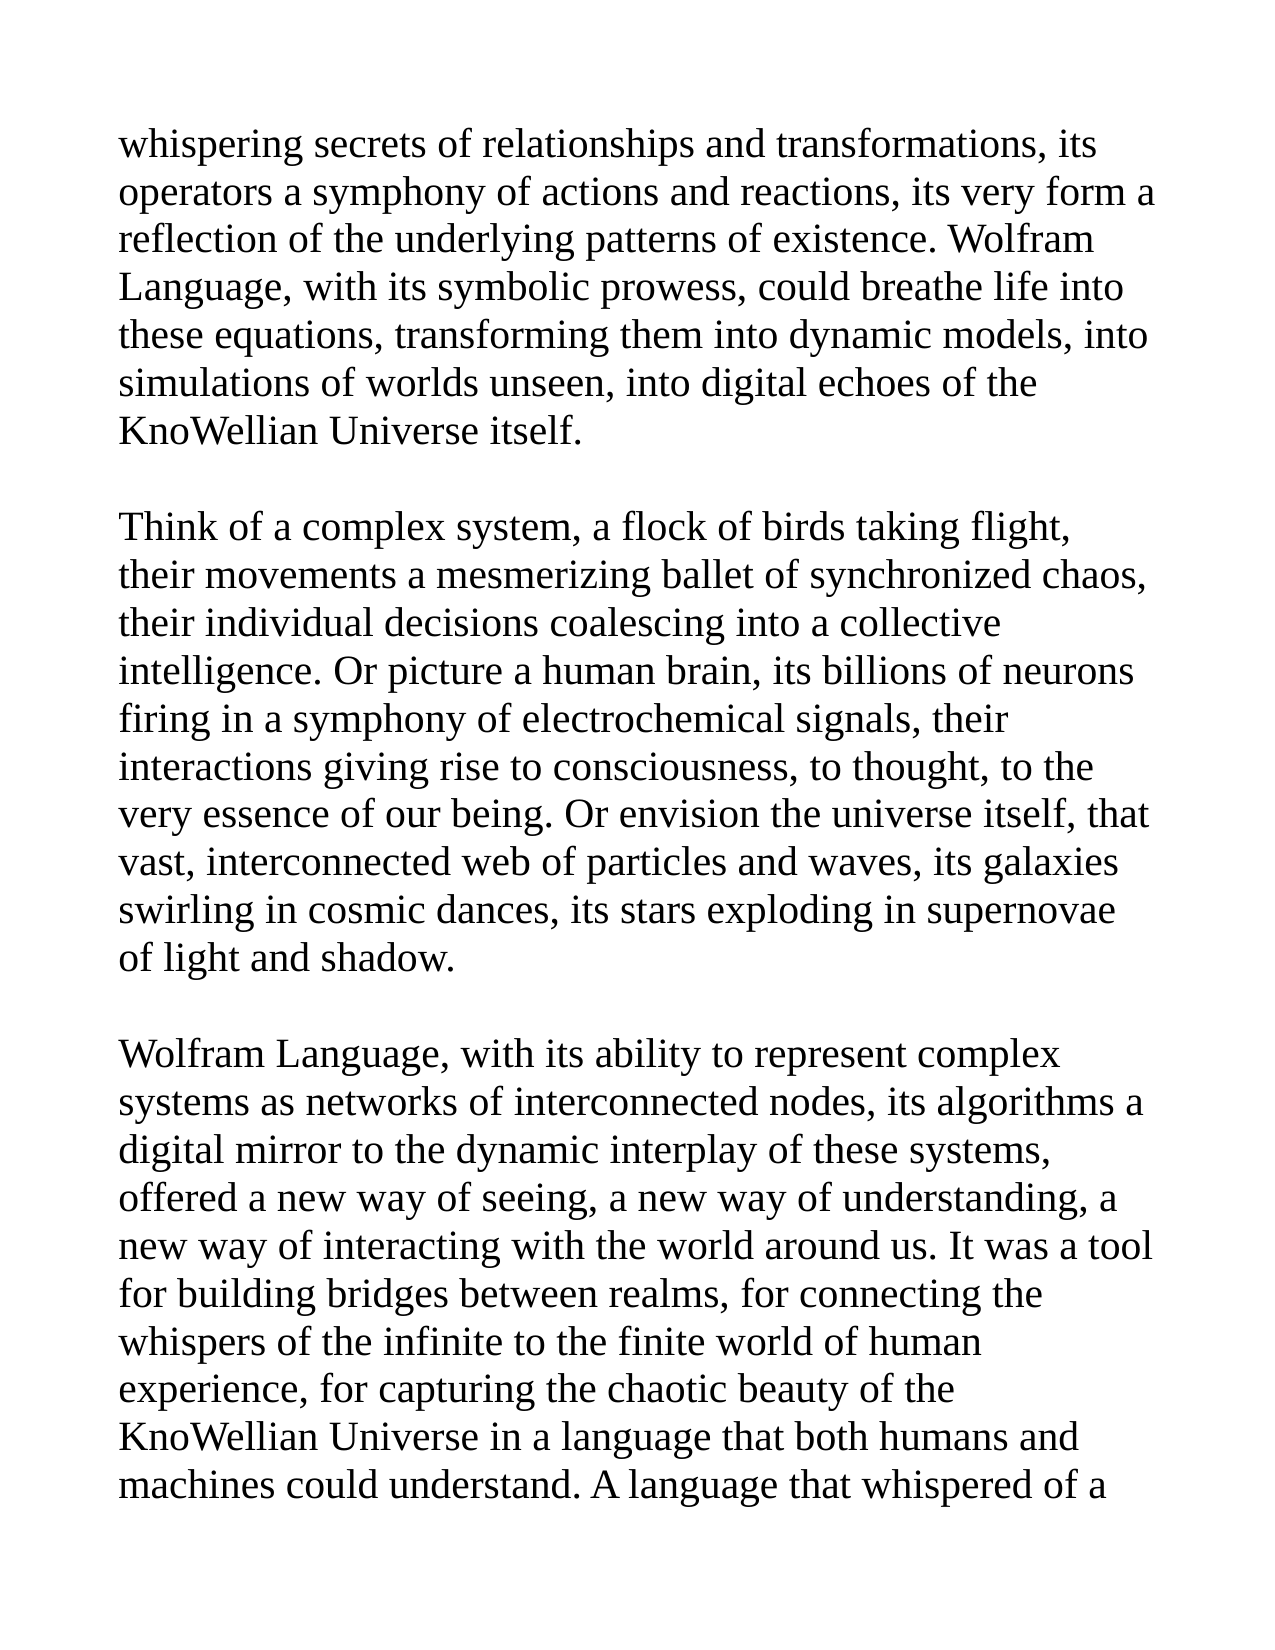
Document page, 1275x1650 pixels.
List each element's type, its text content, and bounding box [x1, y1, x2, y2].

text Think of a complex system, a flock of birds taking flight, their movements a mesmerizing ballet of synchronized chaos, their individual decisions coalescing into a collective intelligence. Or picture a human brain, its billions of neurons firing in a symphony of electrochemical signals, their interactions giving rise to consciousness, to thought, to the very essence of our being. Or envision the universe itself, that vast, interconnected web of particles and waves, its galaxies swirling in cosmic dances, its stars exploding in supernovae of light and shadow. [118, 501, 1157, 981]
text Wolfram Language, with its ability to represent complex systems as networks of interconnected nodes, its algorithms a digital mirror to the dynamic interplay of these systems, offered a new way of seeing, a new way of understanding, a new way of interacting with the world around us. It was a tool for building bridges between realms, for connecting the whispers of the infinite to the finite world of human experience, for capturing the chaotic beauty of the KnoWellian Universe in a language that both humans and machines could understand. A language that whispered of a [118, 1028, 1157, 1508]
text whispering secrets of relationships and transformations, its operators a symphony of actions and reactions, its very form a reflection of the underlying patterns of existence. Wolfram Language, with its symbolic prowess, could breathe life into these equations, transforming them into dynamic models, into simulations of worlds unseen, into digital echoes of the KnoWellian Universe itself. [118, 118, 1157, 453]
